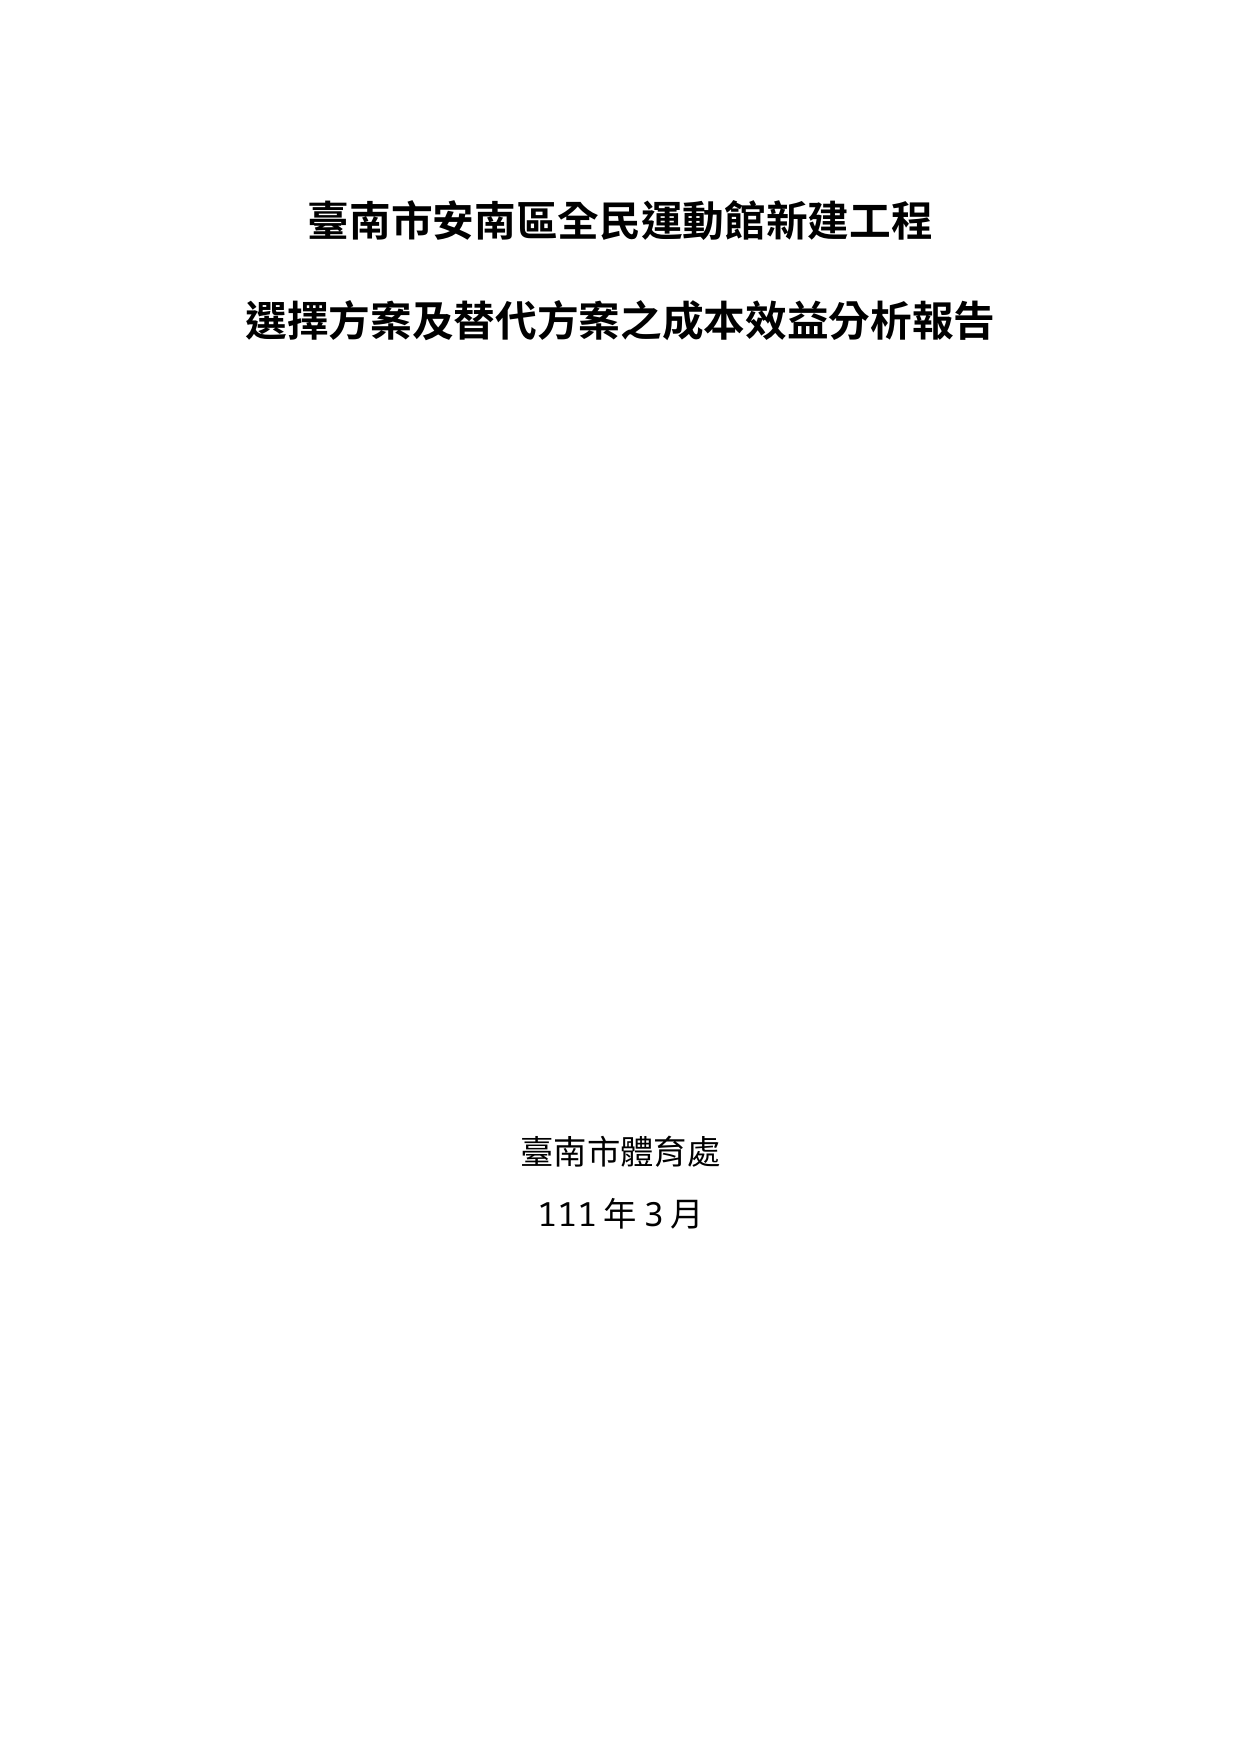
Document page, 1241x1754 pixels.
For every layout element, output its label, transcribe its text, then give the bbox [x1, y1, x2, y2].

text 選擇方案及替代方案之成本效益分析報告 [187, 277, 1053, 339]
text 111年3月 [187, 1171, 1053, 1233]
text 臺南市安南區全民運動館新建工程 [187, 177, 1053, 239]
text 臺南市體育處 [187, 1108, 1053, 1171]
